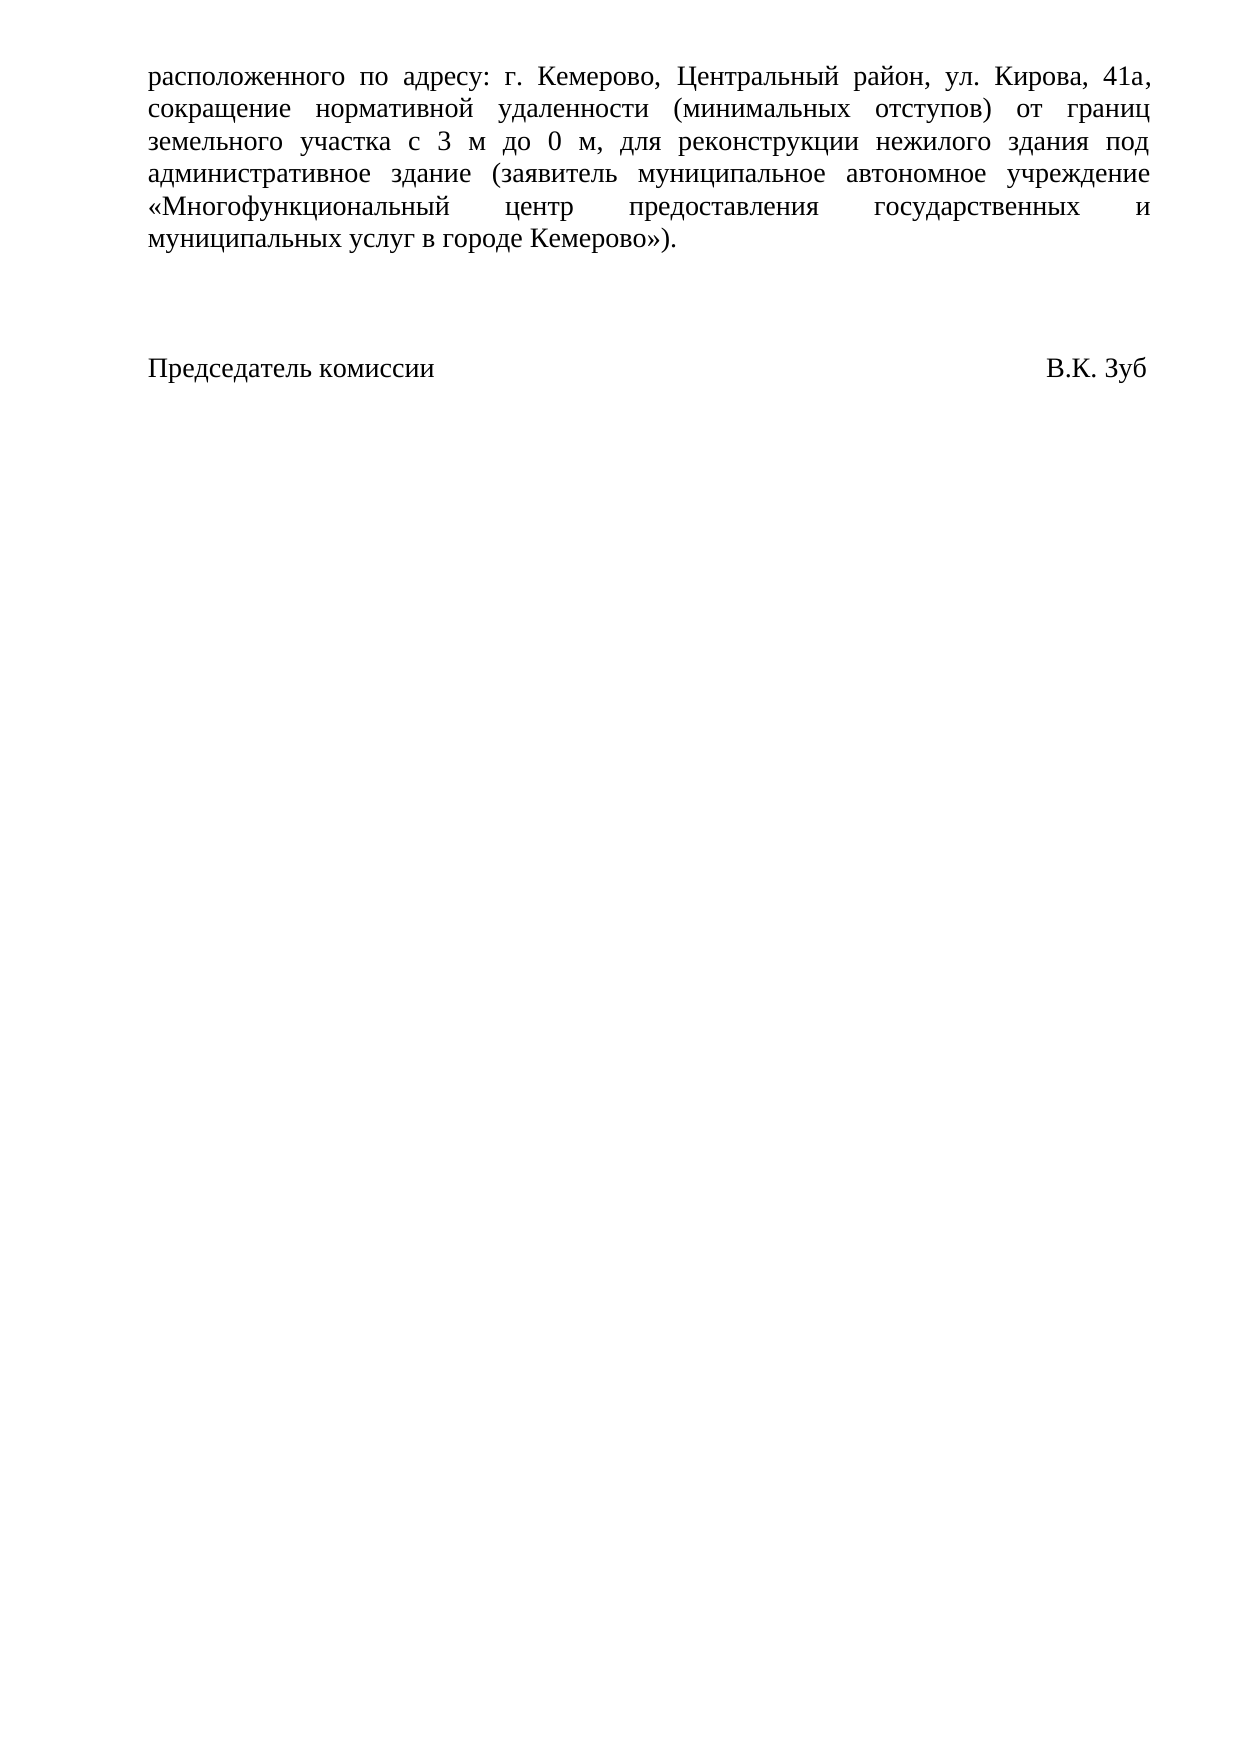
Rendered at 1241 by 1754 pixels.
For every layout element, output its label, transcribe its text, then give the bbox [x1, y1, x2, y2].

title Председатель комиссии В.К. Зуб [148, 351, 1152, 383]
text расположенного по адресу: г. Кемерово, Центральный район, ул. Кирова, 41а, сокращение нормативной удаленности (минимальных отступов) от границ земельного участка с 3 м до 0 м, для реконструкции нежилого здания под административное здание (заявитель муниципальное автономное учреждение «Многофункциональный центр предоставления государственных и муниципальных услуг в городе Кемерово»). [148, 59, 1152, 253]
